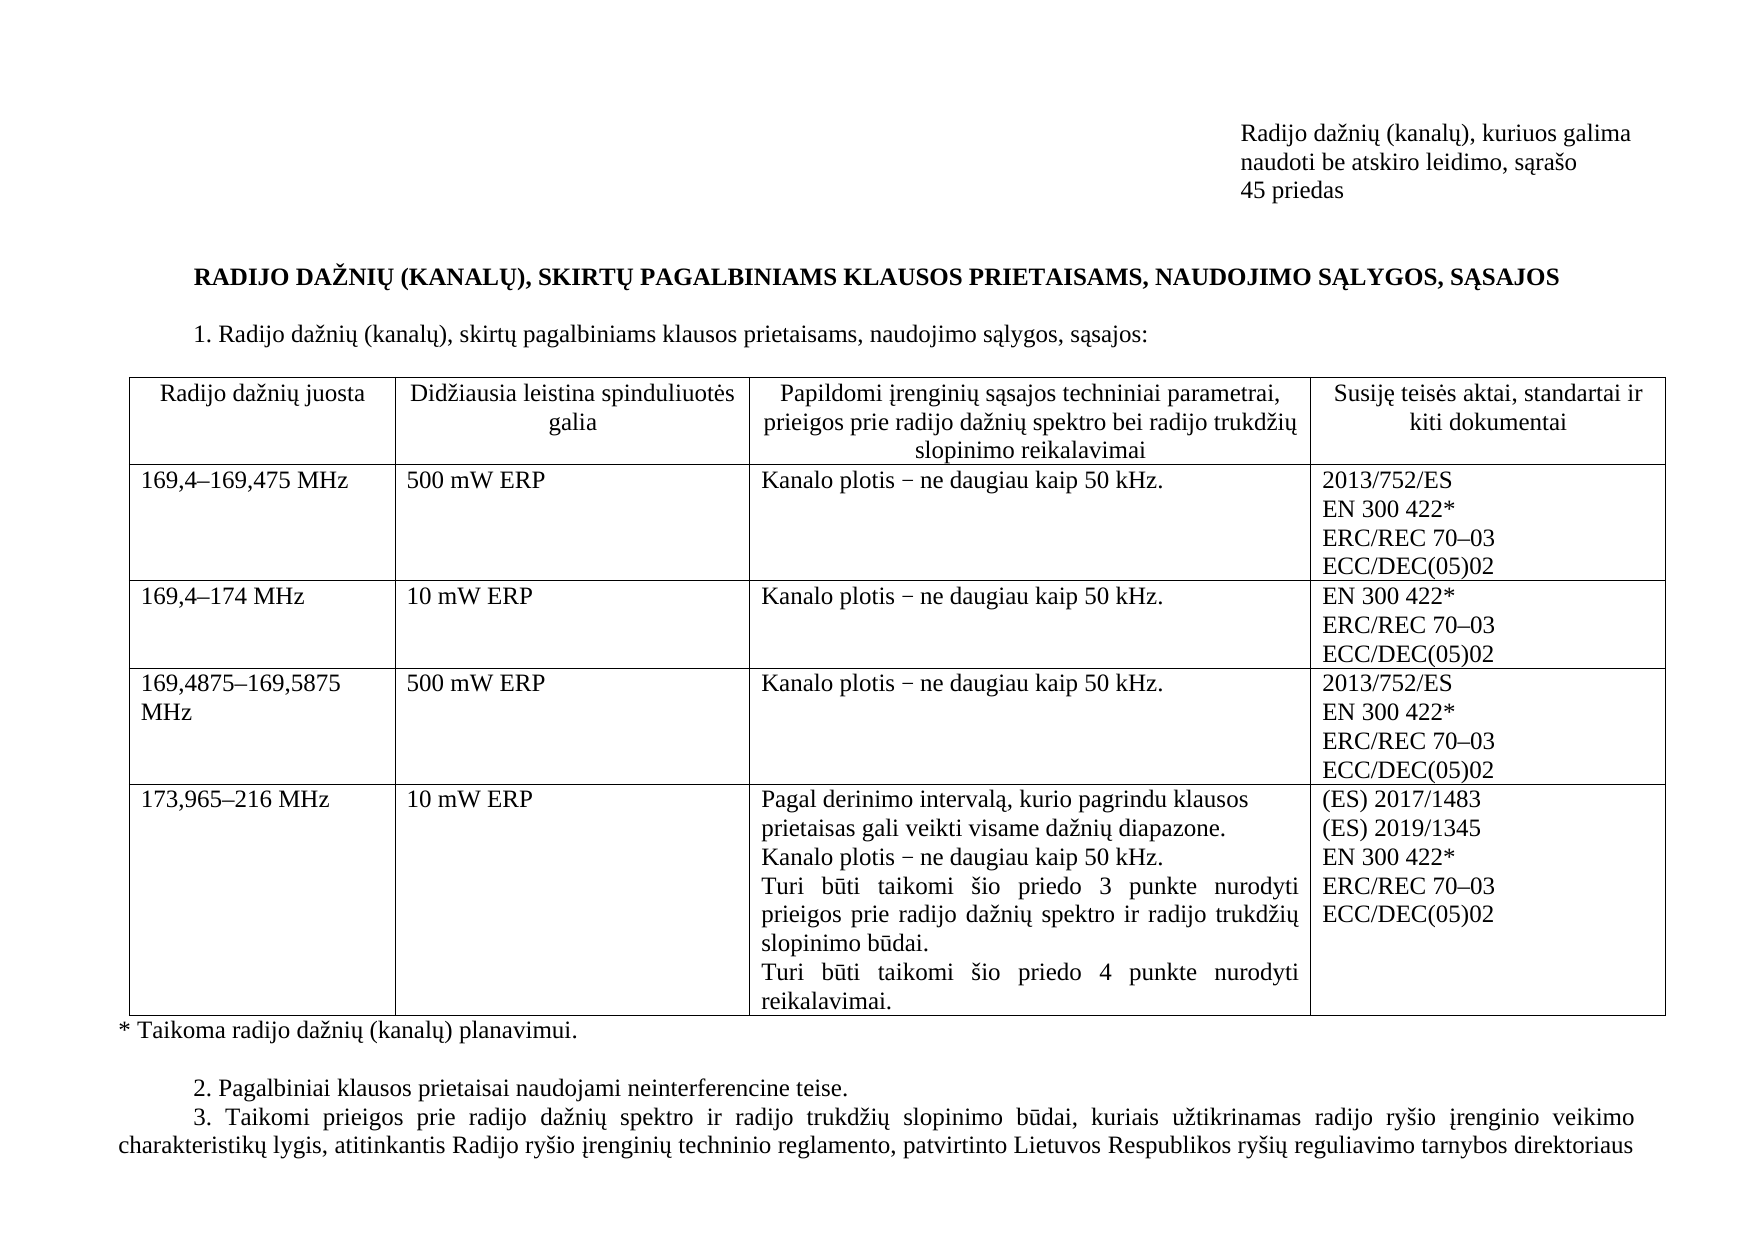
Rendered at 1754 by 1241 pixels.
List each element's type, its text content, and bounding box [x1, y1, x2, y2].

text Radijo dažnių (kanalų), kuriuos galima [118, 118, 1636, 147]
table_cell 2013/752/ES EN 300 422* ERC/REC 70–03 ECC/DEC(05)02 [1311, 669, 1665, 783]
table_cell EN 300 422* ERC/REC 70–03 ECC/DEC(05)02 [1311, 581, 1665, 667]
text 1. Radijo dažnių (kanalų), skirtų pagalbiniams klausos prietaisams, naudojimo sąlygos, sąsajos: [118, 319, 1636, 348]
table_header Radijo dažnių juosta [130, 378, 395, 464]
table_cell 10 mW ERP [396, 785, 749, 1014]
table_cell Kanalo plotis − ne daugiau kaip 50 kHz. [750, 465, 1310, 580]
table_cell (ES) 2017/1483 (ES) 2019/1345 EN 300 422* ERC/REC 70–03 ECC/DEC(05)02 [1311, 785, 1665, 1014]
table_cell Kanalo plotis − ne daugiau kaip 50 kHz. [750, 581, 1310, 667]
table_cell 2013/752/ES EN 300 422* ERC/REC 70–03 ECC/DEC(05)02 [1311, 465, 1665, 580]
table_cell 169,4–169,475 MHz [130, 465, 395, 580]
text naudoti be atskiro leidimo, sąrašo [118, 147, 1636, 176]
text * Taikoma radijo dažnių (kanalų) planavimui. [118, 1016, 1636, 1044]
text RADIJO DAŽNIŲ (KANALŲ), SKIRTŲ PAGALBINIAMS KLAUSOS PRIETAISAMS, NAUDOJIMO SĄLYGOS, SĄSAJOS [118, 262, 1636, 291]
table_cell Pagal derinimo intervalą, kurio pagrindu klausos prietaisas gali veikti visame dažnių diapazone. Kanalo plotis − ne daugiau kaip 50 kHz. Turi būti taikomi šio priedo 3 punkte nurodyti prieigos prie radijo dažnių spektro ir radijo trukdžių slopinimo būdai. Turi būti taikomi šio priedo 4 punkte nurodyti reikalavimai. [750, 785, 1310, 1014]
text 3. Taikomi prieigos prie radijo dažnių spektro ir radijo trukdžių slopinimo būdai, kuriais užtikrinamas radijo ryšio įrenginio veikimo charakteristikų lygis, atitinkantis Radijo ryšio įrenginių techninio reglamento, patvirtinto Lietuvos Respublikos ryšių reguliavimo tarnybos direktoriaus [118, 1102, 1636, 1159]
table_header Susiję teisės aktai, standartai ir kiti dokumentai [1311, 378, 1665, 464]
table_cell 169,4–174 MHz [130, 581, 395, 667]
table_header Papildomi įrenginių sąsajos techniniai parametrai, prieigos prie radijo dažnių spektro bei radijo trukdžių slopinimo reikalavimai [750, 378, 1310, 464]
table_cell 500 mW ERP [396, 465, 749, 580]
table_header Didžiausia leistina spinduliuotės galia [396, 378, 749, 464]
text 2. Pagalbiniai klausos prietaisai naudojami neinterferencine teise. [118, 1073, 1636, 1102]
table_cell 169,4875–169,5875 MHz [130, 669, 395, 783]
text 45 priedas [118, 176, 1636, 204]
table_cell Kanalo plotis − ne daugiau kaip 50 kHz. [750, 669, 1310, 783]
table_cell 173,965–216 MHz [130, 785, 395, 1014]
table_cell 500 mW ERP [396, 669, 749, 783]
table_cell 10 mW ERP [396, 581, 749, 667]
